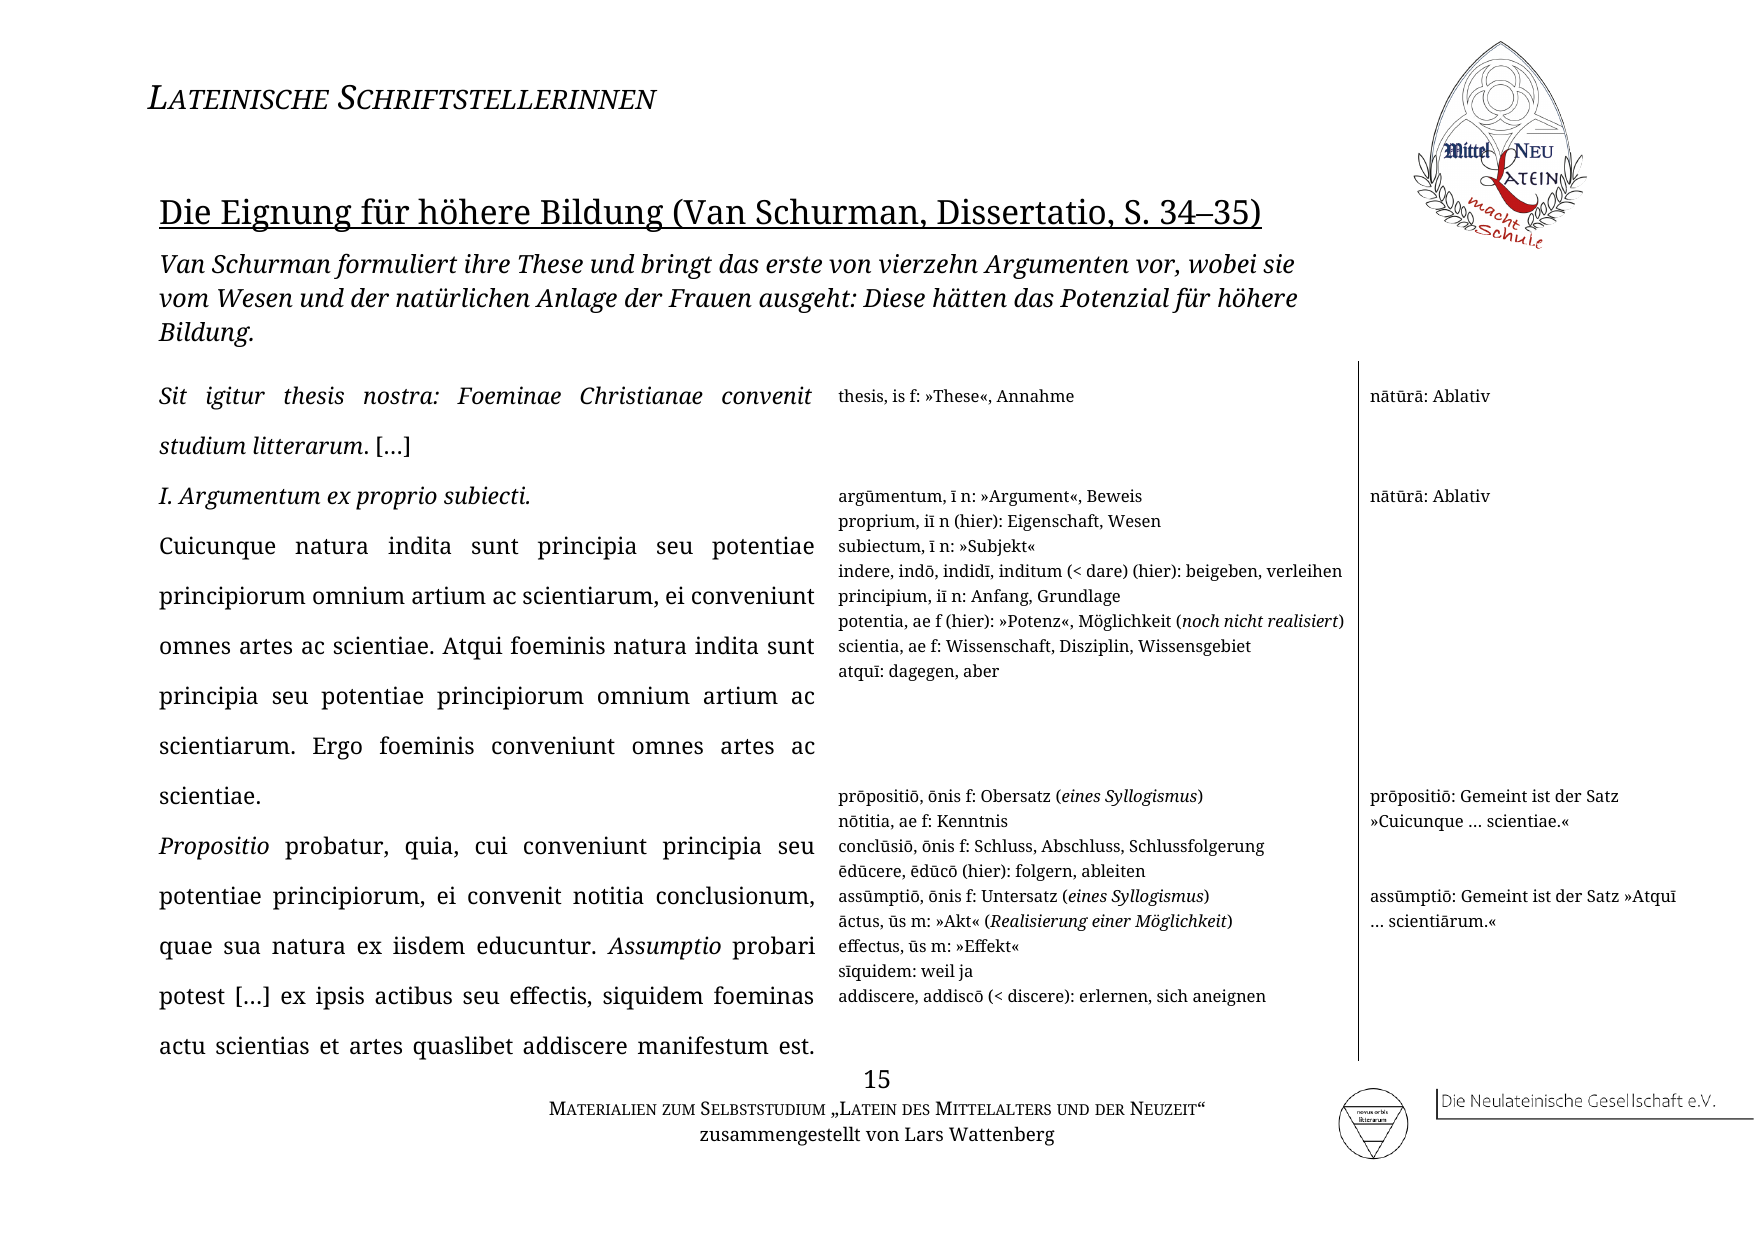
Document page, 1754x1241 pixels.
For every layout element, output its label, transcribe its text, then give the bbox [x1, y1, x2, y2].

table_cell Van Schurman formuliert ihre These und bringt das erste von vierzehn Argumenten vor, wobei sie vom Wesen und der natürlichen Anlage der Frauen ausgeht: Diese hätten das Potenzial für höhere Bildung. [148, 246, 1358, 361]
table_cell Sit igitur thesis nostra: Foeminae Christianae convenit studium litterarum. […] I. Argumentum ex proprio subiecti. Cuicunque natura indita sunt principia seu potentiae principiorum omnium artium ac scientiarum, ei conveniunt omnes artes ac scientiae. Atqui foeminis natura indita sunt principia seu potentiae principiorum omnium artium ac scientiarum. Ergo foeminis conveniunt omnes artes ac scientiae. Propositio probatur, quia, cui conveniunt principia seu potentiae principiorum, ei convenit notitia conclusionum, quae sua natura ex iisdem educuntur. Assumptio probari potest […] ex ipsis actibus seu effectis, siquidem foeminas actu scientias et artes quaslibet addiscere manifestum est. [148, 361, 827, 1061]
table_cell nātūrā: Ablativ nātūrā: Ablativ prōpositiō: Gemeint ist der Satz »Cuicunque … scientiae.« assūmptiō: Gemeint ist der Satz »Atquī … scientiārum.« [1359, 361, 1698, 1061]
table_cell [1359, 246, 1698, 361]
table_header Die Eignung für höhere Bildung (Van Schurman, Dissertatio, S. 34–35) [148, 189, 1358, 246]
table_header [1359, 189, 1698, 246]
table_cell thesis, is f: »These«, Annahme argūmentum, ī n: »Argument«, Beweis proprium, iī n (hier): Eigenschaft, Wesen subiectum, ī n: »Subjekt« indere, indō, indidī, inditum (< dare) (hier): beigeben, verleihen principium, iī n: Anfang, Grundlage potentia, ae f (hier): »Potenz«, Möglichkeit (noch nicht realisiert) scientia, ae f: Wissenschaft, Disziplin, Wissensgebiet atquī: dagegen, aber prōpositiō, ōnis f: Obersatz (eines Syllogismus) nōtitia, ae f: Kenntnis conclūsiō, ōnis f: Schluss, Abschluss, Schlussfolgerung ēdūcere, ēdūcō (hier): folgern, ableiten assūmptiō, ōnis f: Untersatz (eines Syllogismus) āctus, ūs m: »Akt« (Realisierung einer Möglichkeit) effectus, ūs m: »Effekt« sīquidem: weil ja addiscere, addiscō (< discere): erlernen, sich aneignen [827, 361, 1358, 1061]
